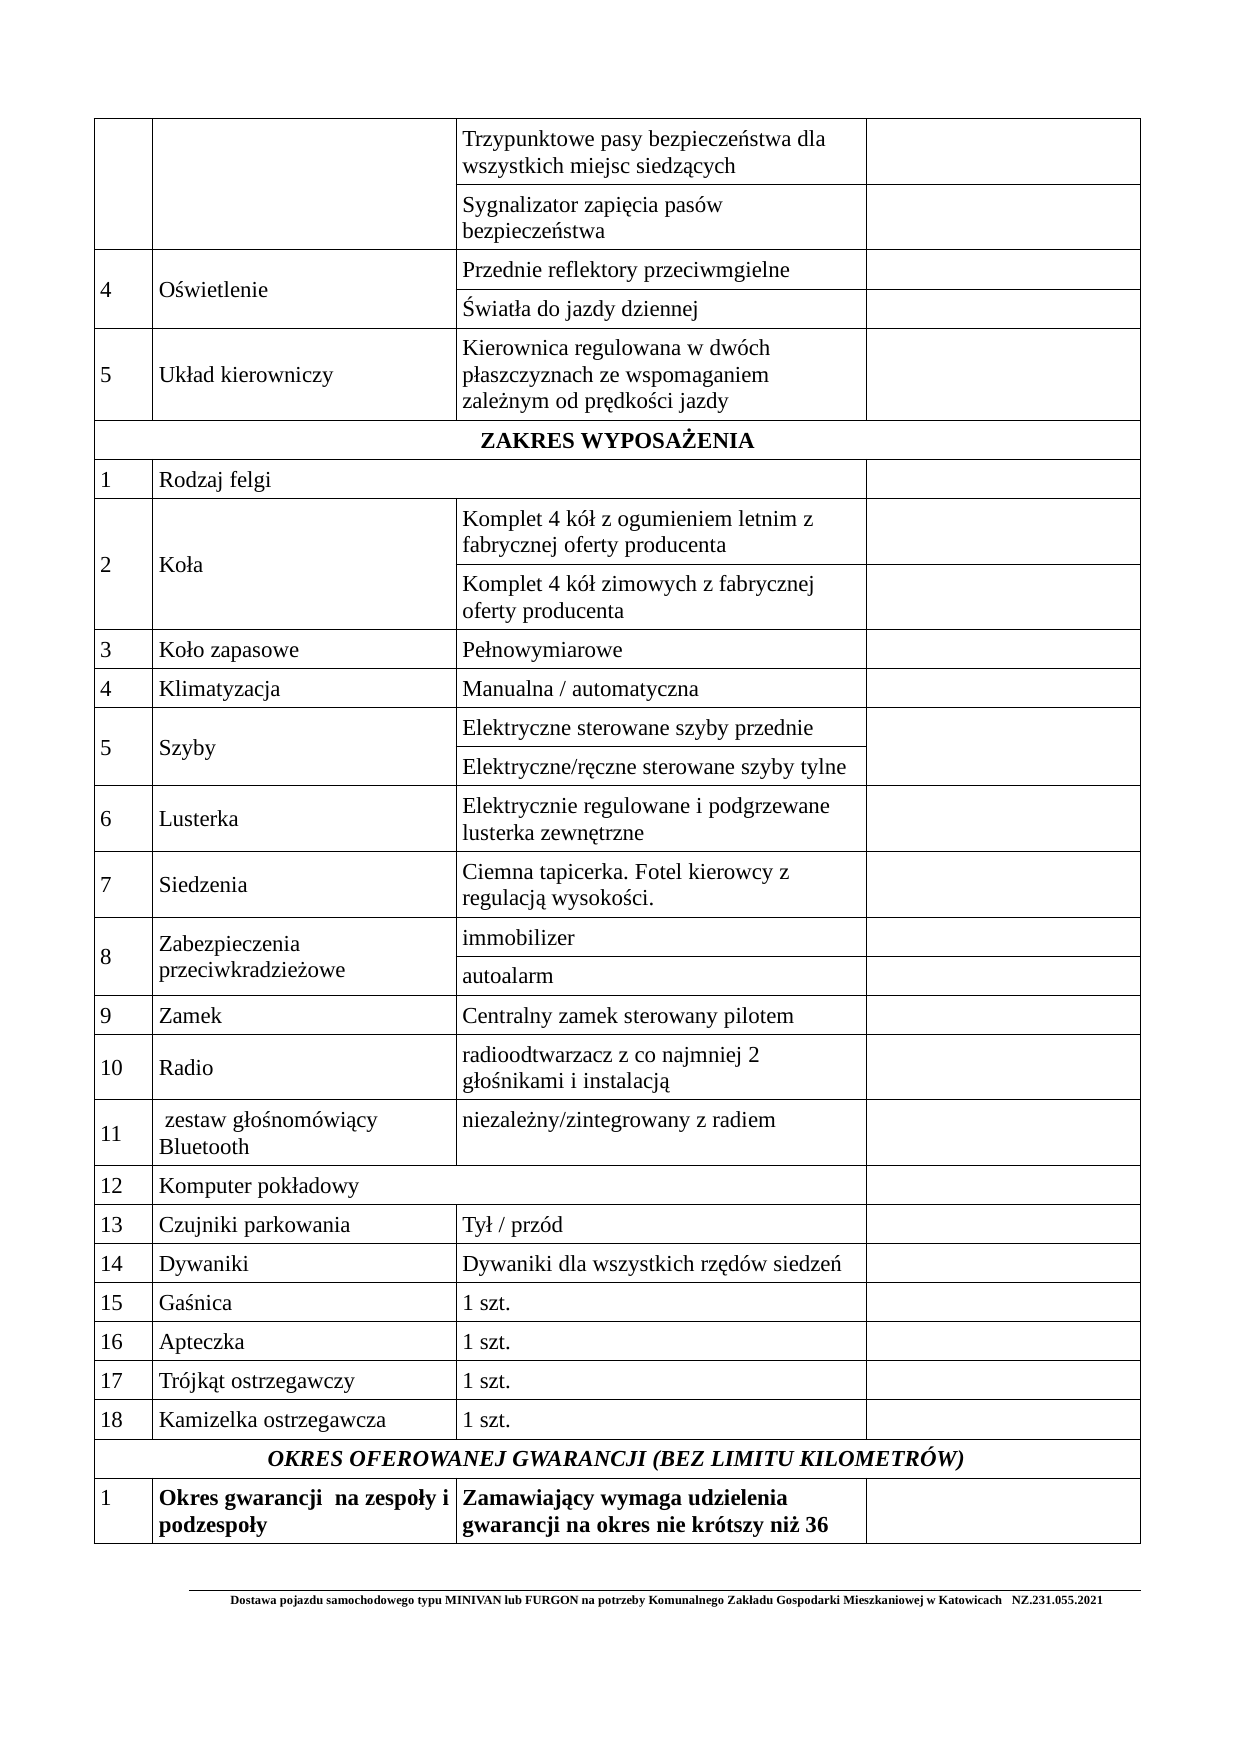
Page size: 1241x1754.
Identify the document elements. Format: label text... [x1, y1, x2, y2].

table_cell Dywaniki dla wszystkich rzędów siedzeń [457, 1244, 866, 1282]
table_cell 11 [95, 1100, 152, 1165]
table_cell 15 [95, 1283, 152, 1321]
table_cell Sygnalizator zapięcia pasów bezpieczeństwa [457, 185, 866, 249]
table_cell ZAKRES WYPOSAŻENIA [95, 421, 1140, 459]
table_cell [867, 185, 1140, 249]
table_cell Pełnowymiarowe [457, 630, 866, 668]
table_cell [867, 918, 1140, 956]
table_cell [867, 669, 1140, 707]
table_cell Centralny zamek sterowany pilotem [457, 996, 866, 1034]
table_cell 1 szt. [457, 1361, 866, 1399]
table_cell [867, 1100, 1140, 1165]
table_cell Koła [153, 499, 456, 629]
table_cell Szyby [153, 708, 456, 785]
table_cell Czujniki parkowania [153, 1205, 456, 1243]
table_cell [867, 329, 1140, 420]
table_cell Trzypunktowe pasy bezpieczeństwa dla wszystkich miejsc siedzących [457, 119, 866, 184]
table_cell Manualna / automatyczna [457, 669, 866, 707]
table_cell Komputer pokładowy [153, 1166, 866, 1204]
table_cell 4 [95, 250, 152, 327]
table_cell [867, 1283, 1140, 1321]
table_cell [867, 119, 1140, 184]
table_cell [867, 852, 1140, 917]
table_cell 3 [95, 630, 152, 668]
table_cell [867, 460, 1140, 498]
table_cell [867, 1361, 1140, 1399]
table_cell [867, 957, 1140, 995]
table_cell [867, 1035, 1140, 1099]
table_cell 1 szt. [457, 1283, 866, 1321]
table_cell Koło zapasowe [153, 630, 456, 668]
table_cell Elektryczne sterowane szyby przednie [457, 708, 866, 746]
table_cell Elektrycznie regulowane i podgrzewane lusterka zewnętrzne [457, 786, 866, 851]
table_cell 1 [95, 1479, 152, 1543]
table_cell 5 [95, 708, 152, 785]
table_cell Światła do jazdy dziennej [457, 290, 866, 327]
table_cell Elektryczne/ręczne sterowane szyby tylne [457, 747, 866, 785]
table_cell [867, 1322, 1140, 1360]
table_cell 12 [95, 1166, 152, 1204]
table_cell Dywaniki [153, 1244, 456, 1282]
table_cell [867, 786, 1140, 851]
table_cell Klimatyzacja [153, 669, 456, 707]
table_cell Rodzaj felgi [153, 460, 866, 498]
table_cell Komplet 4 kół z ogumieniem letnim z fabrycznej oferty producenta [457, 499, 866, 563]
table_cell Oświetlenie [153, 250, 456, 327]
table_cell 18 [95, 1400, 152, 1438]
table_cell OKRES OFEROWANEJ GWARANCJI (BEZ LIMITU KILOMETRÓW) [95, 1440, 1140, 1477]
table_cell radioodtwarzacz z co najmniej 2 głośnikami i instalacją [457, 1035, 866, 1099]
table_cell Zabezpieczenia przeciwkradzieżowe [153, 918, 456, 995]
table_cell Zamek [153, 996, 456, 1034]
table_cell Lusterka [153, 786, 456, 851]
table_cell Ciemna tapicerka. Fotel kierowcy z regulacją wysokości. [457, 852, 866, 917]
table_cell Trójkąt ostrzegawczy [153, 1361, 456, 1399]
table_cell immobilizer [457, 918, 866, 956]
table_cell [867, 1166, 1140, 1204]
table_cell 9 [95, 996, 152, 1034]
table_cell 17 [95, 1361, 152, 1399]
table_cell Przednie reflektory przeciwmgielne [457, 250, 866, 288]
table_cell [867, 565, 1140, 629]
table_cell 2 [95, 499, 152, 629]
table_cell [867, 250, 1140, 288]
table_cell Kierownica regulowana w dwóch płaszczyznach ze wspomaganiem zależnym od prędkości jazdy [457, 329, 866, 420]
table_cell [95, 119, 152, 249]
table_cell [153, 119, 456, 249]
table_cell [867, 1205, 1140, 1243]
table_cell Tył / przód [457, 1205, 866, 1243]
table_cell Komplet 4 kół zimowych z fabrycznej oferty producenta [457, 565, 866, 629]
table_cell [867, 630, 1140, 668]
table_cell Okres gwarancji na zespoły i podzespoły [153, 1479, 456, 1543]
table_cell Siedzenia [153, 852, 456, 917]
table_cell 1 [95, 460, 152, 498]
table_cell [867, 1479, 1140, 1543]
table_cell Apteczka [153, 1322, 456, 1360]
table_cell 1 szt. [457, 1322, 866, 1360]
table_cell 1 szt. [457, 1400, 866, 1438]
table_cell 16 [95, 1322, 152, 1360]
table_cell [867, 1244, 1140, 1282]
table_cell niezależny/zintegrowany z radiem [457, 1100, 866, 1165]
table_cell 14 [95, 1244, 152, 1282]
table_cell [867, 499, 1140, 563]
table_cell Zamawiający wymaga udzielenia gwarancji na okres nie krótszy niż 36 [457, 1479, 866, 1543]
table_cell 8 [95, 918, 152, 995]
table_cell 10 [95, 1035, 152, 1099]
table_cell [867, 290, 1140, 327]
table_cell 7 [95, 852, 152, 917]
table_cell [867, 996, 1140, 1034]
table_cell Gaśnica [153, 1283, 456, 1321]
table_cell [867, 1400, 1140, 1438]
table_cell autoalarm [457, 957, 866, 995]
table_cell 4 [95, 669, 152, 707]
table_cell Kamizelka ostrzegawcza [153, 1400, 456, 1438]
table_cell 13 [95, 1205, 152, 1243]
table_cell zestaw głośnomówiący Bluetooth [153, 1100, 456, 1165]
table_cell [867, 708, 1140, 785]
table_cell Układ kierowniczy [153, 329, 456, 420]
table_cell 5 [95, 329, 152, 420]
table_cell Radio [153, 1035, 456, 1099]
table_cell 6 [95, 786, 152, 851]
